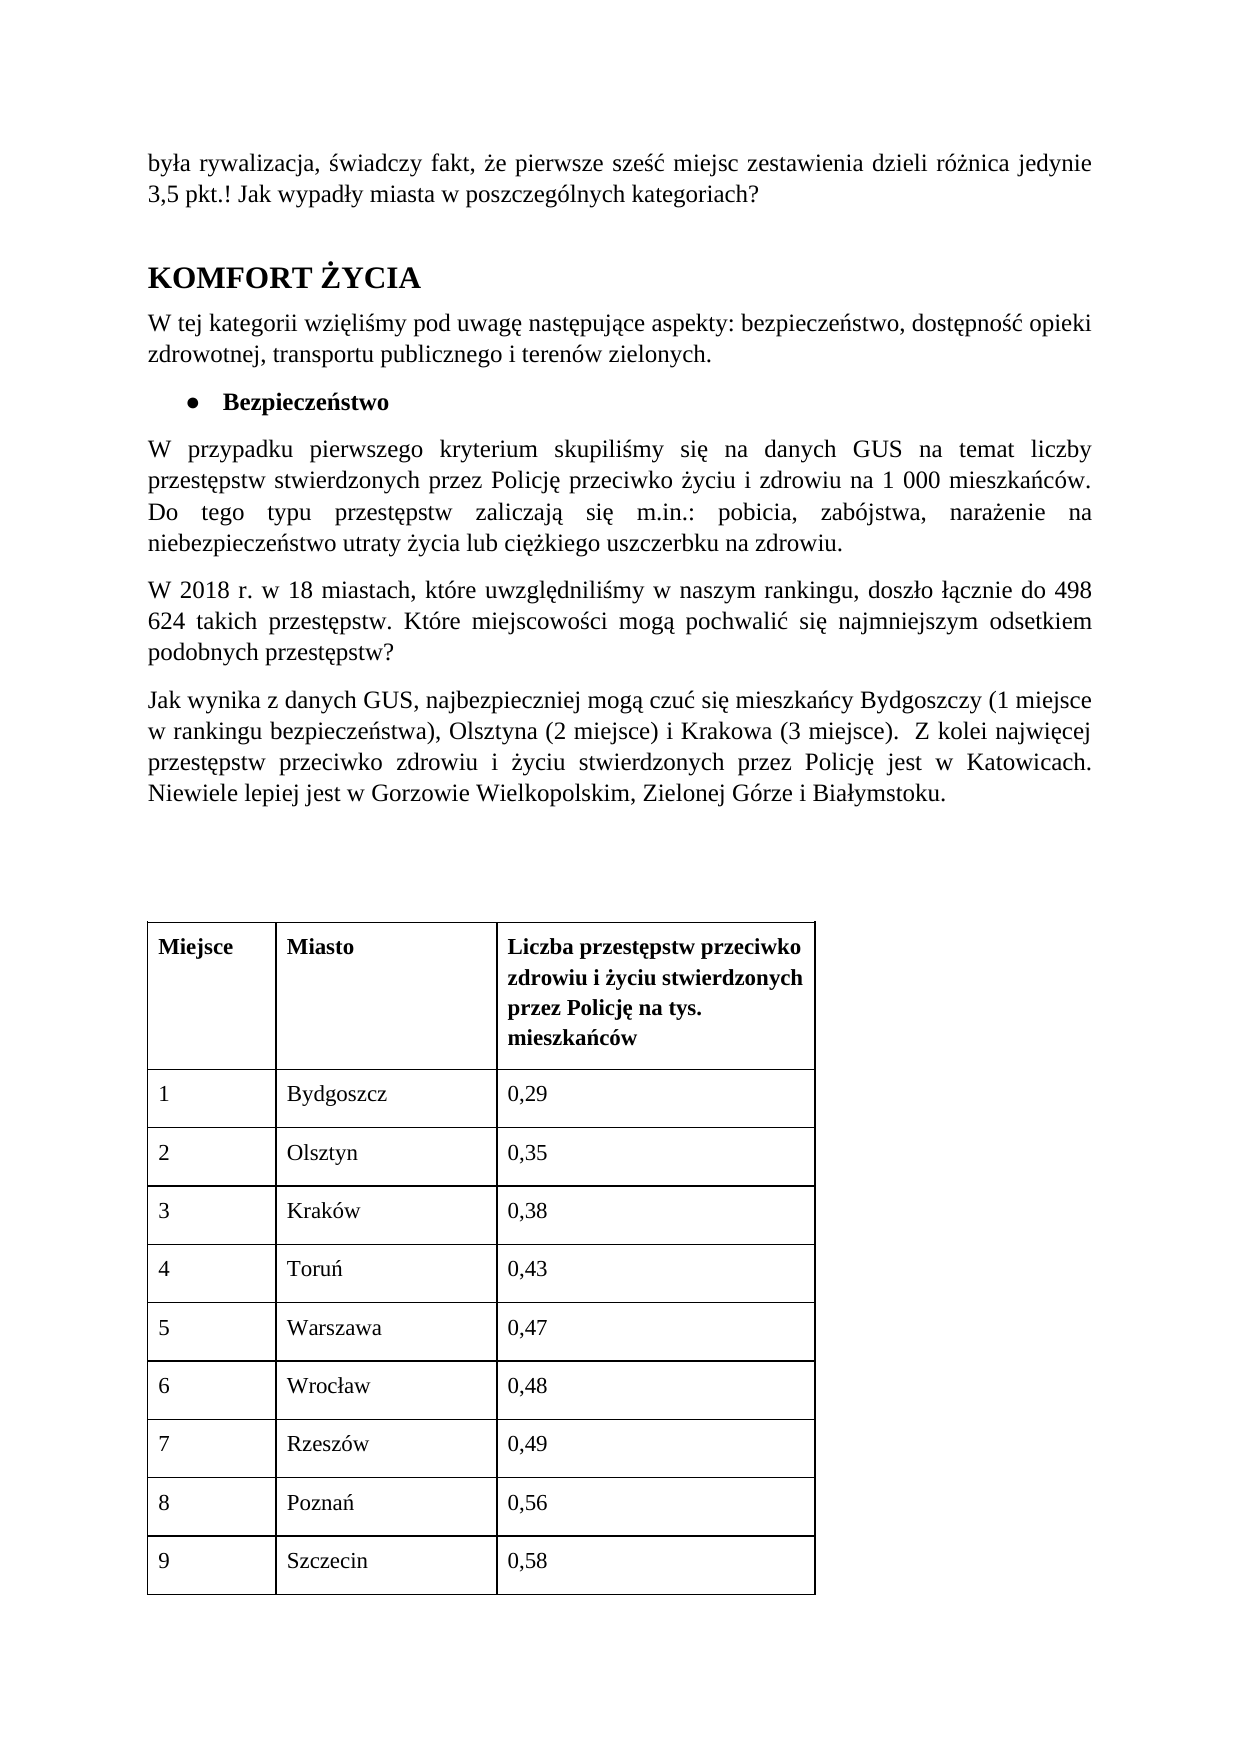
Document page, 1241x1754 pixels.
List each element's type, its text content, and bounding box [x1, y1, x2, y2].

text W 2018 r. w 18 miastach, które uwzględniliśmy w naszym rankingu, doszło łącznie do 498 624 takich przestępstw. Które miejscowości mogą pochwalić się najmniejszym odsetkiem podobnych przestępstw? [148, 575, 1093, 666]
table_cell 0,29 [498, 1070, 814, 1127]
table_cell 5 [148, 1303, 275, 1360]
table_cell Olsztyn [277, 1128, 496, 1185]
text była rywalizacja, świadczy fakt, że pierwsze sześć miejsc zestawienia dzieli różnica jedynie 3,5 pkt.! Jak wypadły miasta w poszczególnych kategoriach? [148, 148, 1093, 207]
table_cell Wrocław [277, 1362, 496, 1418]
table_cell 0,47 [498, 1303, 814, 1360]
table_cell Bydgoszcz [277, 1070, 496, 1127]
table_cell 2 [148, 1128, 275, 1185]
table_cell Warszawa [277, 1303, 496, 1360]
table_cell Rzeszów [277, 1420, 496, 1477]
table_cell 6 [148, 1362, 275, 1418]
table_header Miejsce [148, 923, 275, 1068]
text W przypadku pierwszego kryterium skupiliśmy się na danych GUS na temat liczby przestępstw stwierdzonych przez Policję przeciwko życiu i zdrowiu na 1 000 mieszkańców. Do tego typu przestępstw zaliczają się m.in.: pobicia, zabójstwa, narażenie na niebezpieczeństwo utraty życia lub ciężkiego uszczerbku na zdrowiu. [148, 434, 1093, 556]
table_cell 0,43 [498, 1245, 814, 1302]
table_cell 8 [148, 1478, 275, 1535]
table_cell 0,38 [498, 1187, 814, 1243]
table_cell 3 [148, 1187, 275, 1243]
text Jak wynika z danych GUS, najbezpieczniej mogą czuć się mieszkańcy Bydgoszczy (1 miejsce w rankingu bezpieczeństwa), Olsztyna (2 miejsce) i Krakowa (3 miejsce). Z kolei najwięcej przestępstw przeciwko zdrowiu i życiu stwierdzonych przez Policję jest w Katowicach. Niewiele lepiej jest w Gorzowie Wielkopolskim, Zielonej Górze i Białymstoku. [148, 685, 1093, 807]
table_cell Kraków [277, 1187, 496, 1243]
table_cell 7 [148, 1420, 275, 1477]
table_cell 0,58 [498, 1537, 814, 1593]
table_cell 0,48 [498, 1362, 814, 1418]
text W tej kategorii wzięliśmy pod uwagę następujące aspekty: bezpieczeństwo, dostępność opieki zdrowotnej, transportu publicznego i terenów zielonych. [148, 308, 1093, 368]
table_header Miasto [277, 923, 496, 1068]
table_cell 4 [148, 1245, 275, 1302]
subtitle KOMFORT ŻYCIA [148, 260, 1093, 296]
table_cell 9 [148, 1537, 275, 1593]
table_cell Poznań [277, 1478, 496, 1535]
list Bezpieczeństwo [185, 387, 1093, 416]
table_cell 0,49 [498, 1420, 814, 1477]
table_cell Szczecin [277, 1537, 496, 1593]
table_cell 1 [148, 1070, 275, 1127]
table_cell Toruń [277, 1245, 496, 1302]
table_cell 0,35 [498, 1128, 814, 1185]
table_cell 0,56 [498, 1478, 814, 1535]
table_header Liczba przestępstw przeciwko zdrowiu i życiu stwierdzonych przez Policję na tys. mieszkańców [498, 923, 814, 1068]
